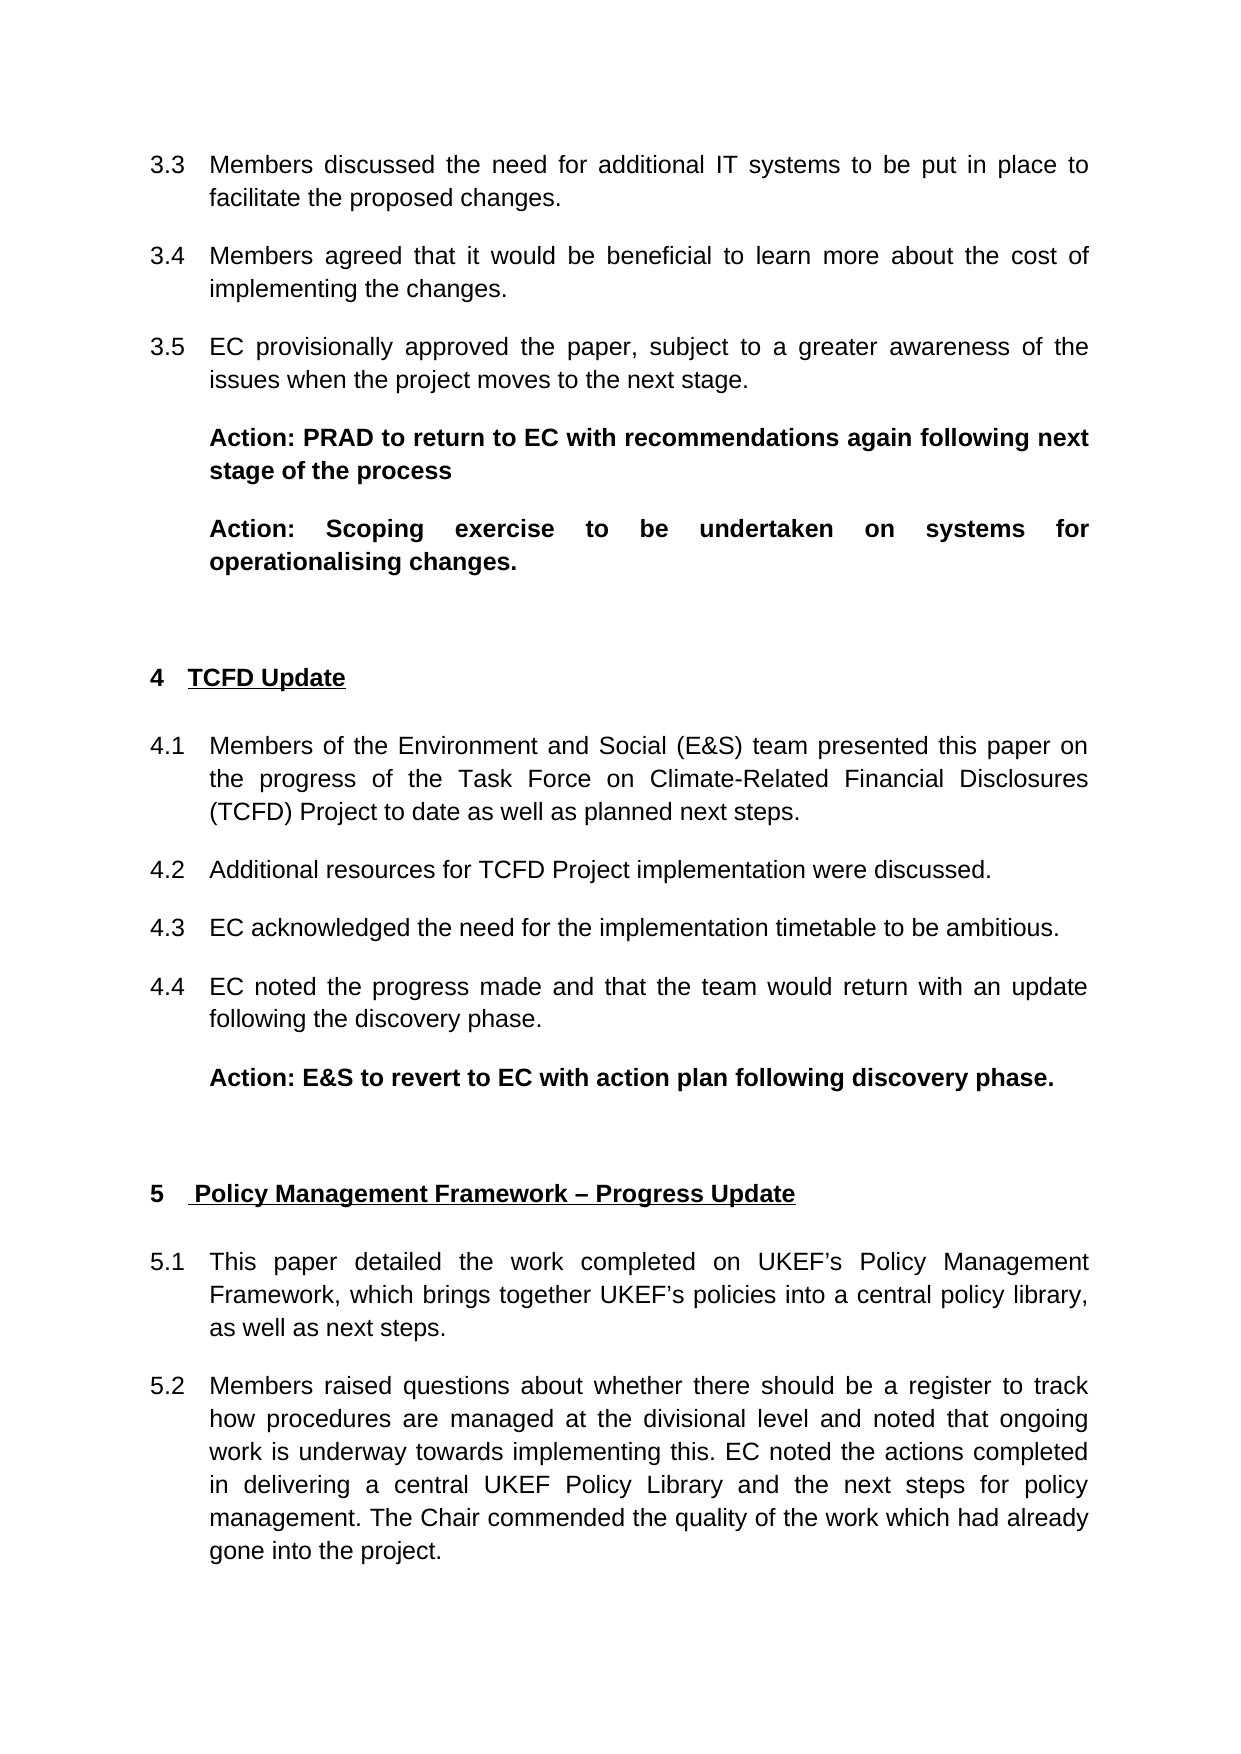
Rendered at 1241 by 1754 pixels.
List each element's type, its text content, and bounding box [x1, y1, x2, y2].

list Additional resources for TCFD Project implementation were discussed. [150, 855, 1090, 884]
list EC noted the progress made and that the team would return with an update following the discovery phase. [150, 971, 1090, 1033]
list Members agreed that it would be beneficial to learn more about the cost of implementing the changes. [150, 241, 1090, 303]
list Members discussed the need for additional IT systems to be put in place to facilitate the proposed changes. [150, 150, 1090, 212]
list Action: PRAD to return to EC with recommendations again following next stage of the process [209, 423, 1090, 485]
list Policy Management Framework – Progress Update [150, 1178, 1090, 1207]
list EC acknowledged the need for the implementation timetable to be ambitious. [150, 913, 1090, 942]
list Members of the Environment and Social (E&S) team presented this paper on the progress of the Task Force on Climate-Related Financial Disclosures (TCFD) Project to date as well as planned next steps. [150, 731, 1090, 826]
list Members raised questions about whether there should be a register to track how procedures are managed at the divisional level and noted that ongoing work is underway towards implementing this. EC noted the actions completed in delivering a central UKEF Policy Library and the next steps for policy management. The Chair commended the quality of the work which had already gone into the project. [150, 1371, 1090, 1564]
list TCFD Update [150, 663, 1090, 692]
list This paper detailed the work completed on UKEF’s Policy Management Framework, which brings together UKEF’s policies into a central policy library, as well as next steps. [150, 1247, 1090, 1341]
list Action: E&S to revert to EC with action plan following discovery phase. [209, 1062, 1090, 1091]
list Action: Scoping exercise to be undertaken on systems for operationalising changes. [209, 514, 1090, 576]
list EC provisionally approved the paper, subject to a greater awareness of the issues when the project moves to the next stage. [150, 332, 1090, 394]
